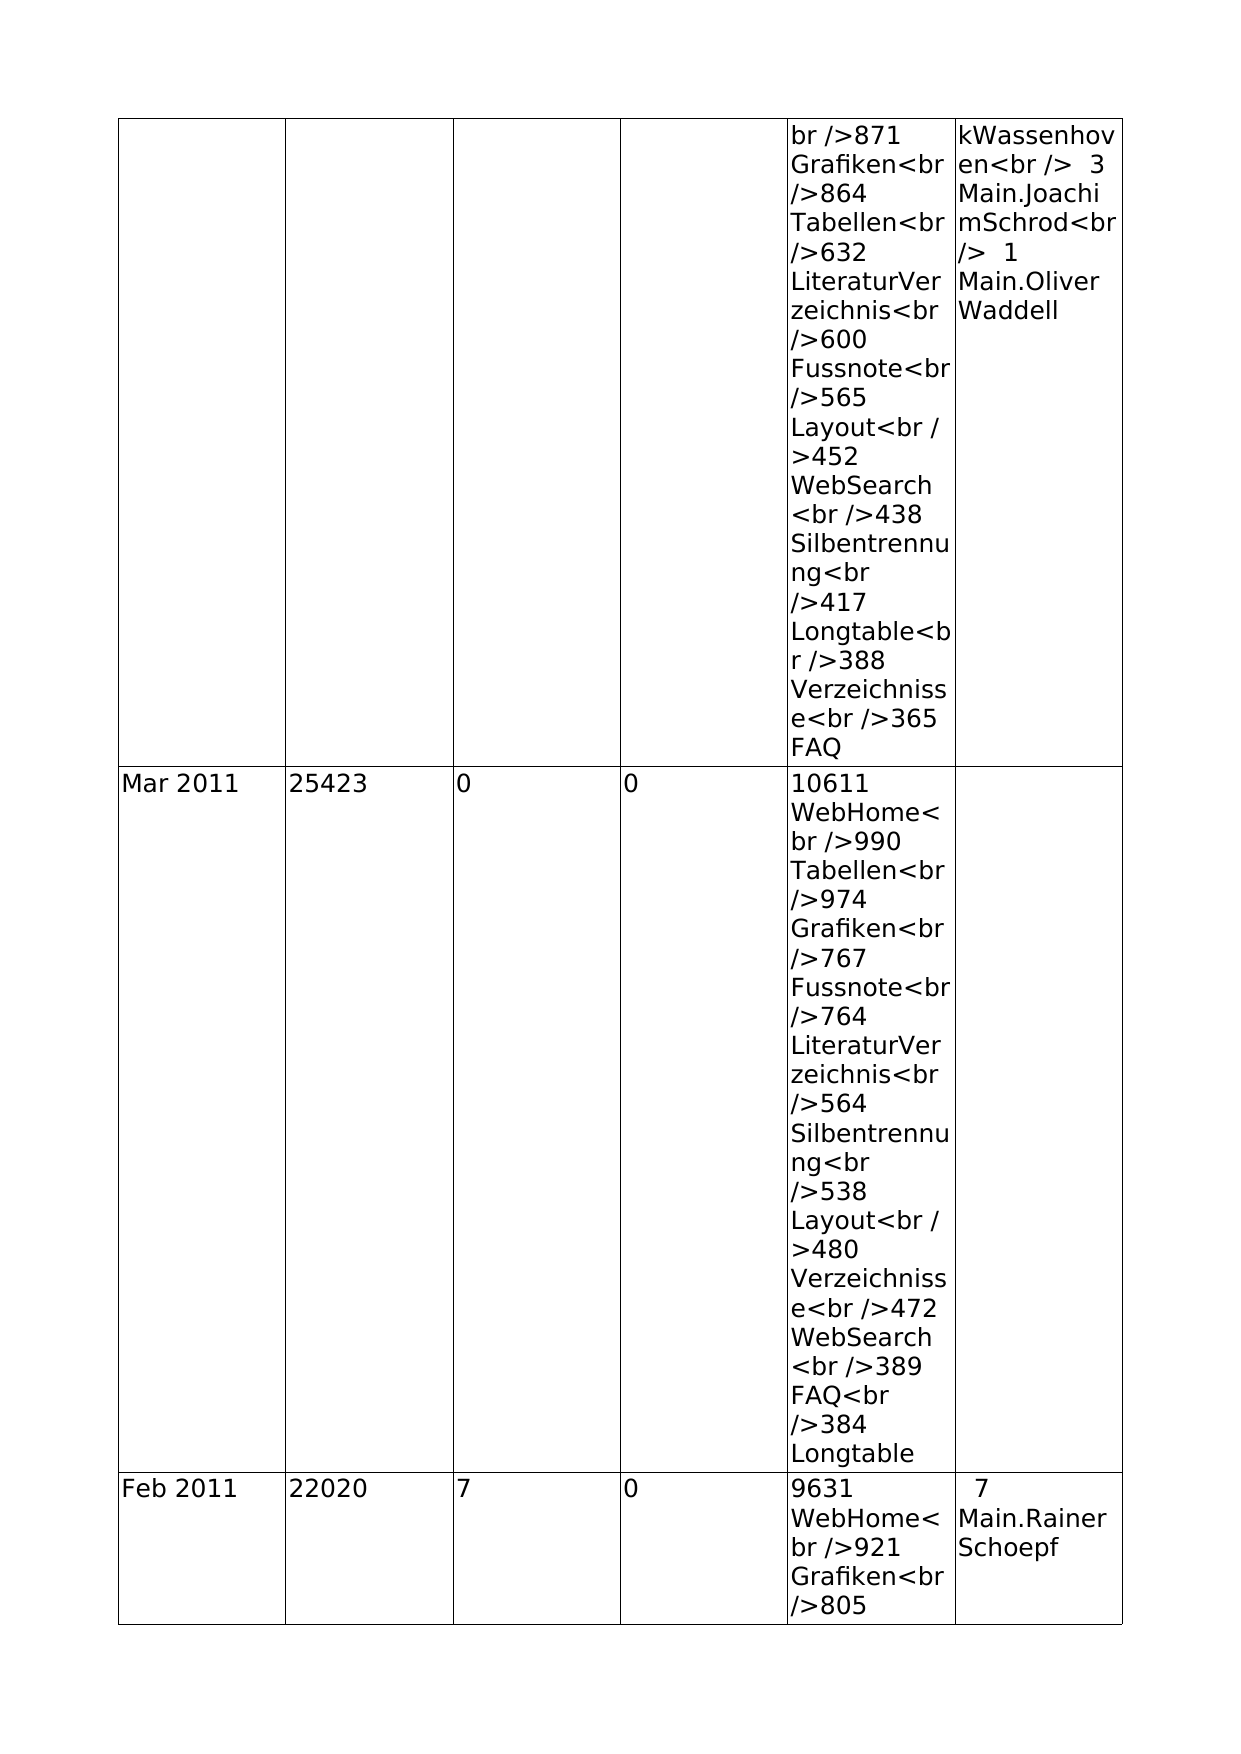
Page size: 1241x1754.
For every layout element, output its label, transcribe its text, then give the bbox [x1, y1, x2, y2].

table_cell 10611 WebHome<br />990 Tabellen<br />974 Grafiken<br />767 Fussnote<br />764 LiteraturVerzeichnis<br />564 Silbentrennung<br />538 Layout<br />480 Verzeichnisse<br />472 WebSearch<br />389 FAQ<br />384 Longtable [788, 767, 955, 1472]
table_cell 0 [621, 1473, 787, 1623]
table_cell 9631 WebHome<br />921 Grafiken<br />805 [788, 1473, 955, 1623]
table_cell Mar 2011 [119, 767, 285, 1472]
table_cell kWassenhoven<br /> 3 Main.JoachimSchrod<br /> 1 Main.OliverWaddell [956, 119, 1122, 766]
table_cell [956, 767, 1122, 1472]
table_cell 7 Main.RainerSchoepf [956, 1473, 1122, 1623]
table_cell [286, 119, 453, 766]
table_cell [119, 119, 285, 766]
table_cell [621, 119, 787, 766]
table_cell 7 [454, 1473, 620, 1623]
table_cell Feb 2011 [119, 1473, 285, 1623]
table_cell br />871 Grafiken<br />864 Tabellen<br />632 LiteraturVerzeichnis<br />600 Fussnote<br />565 Layout<br />452 WebSearch<br />438 Silbentrennung<br />417 Longtable<br />388 Verzeichnisse<br />365 FAQ [788, 119, 955, 766]
table_cell 0 [454, 767, 620, 1472]
table_cell [454, 119, 620, 766]
table_cell 0 [621, 767, 787, 1472]
table_cell 22020 [286, 1473, 453, 1623]
table_cell 25423 [286, 767, 453, 1472]
